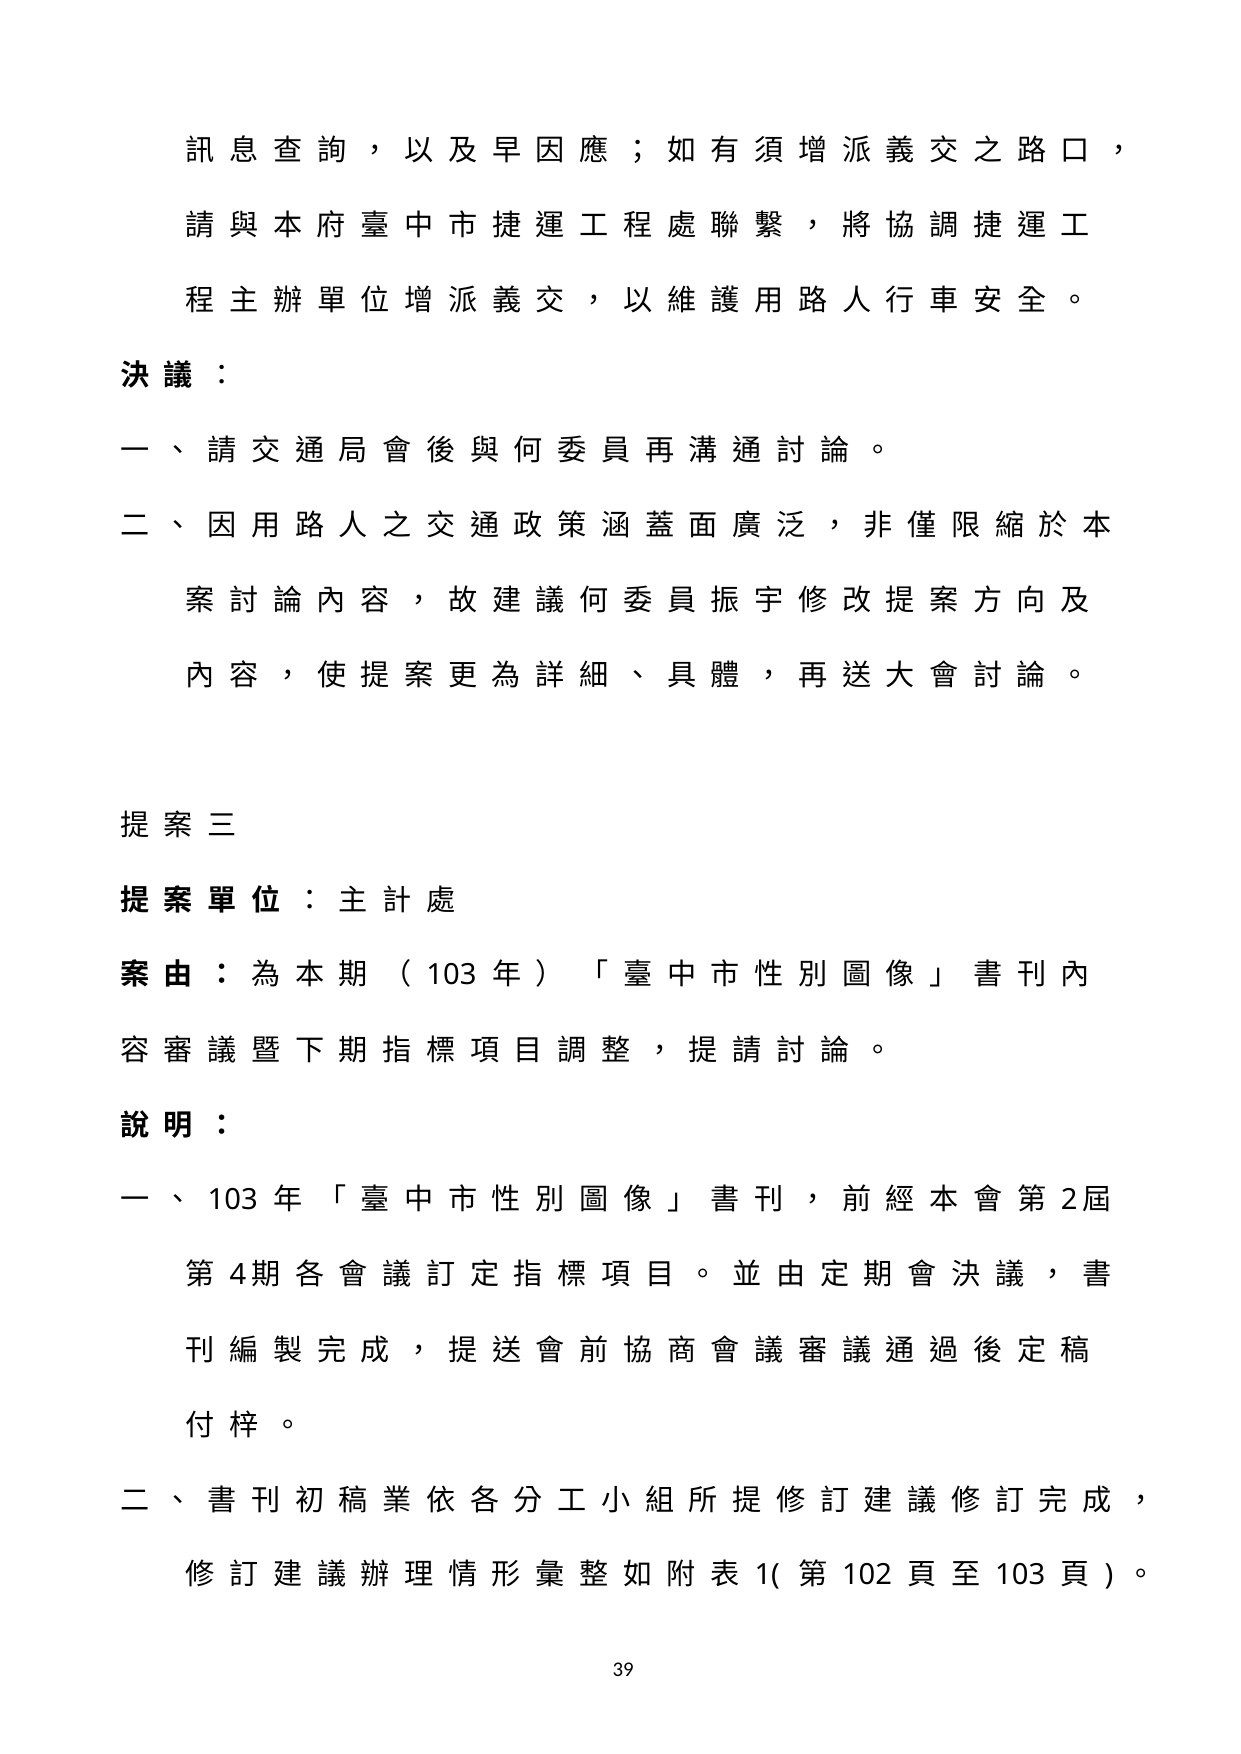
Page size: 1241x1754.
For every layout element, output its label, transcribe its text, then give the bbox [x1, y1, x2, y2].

text 提案單位：主計處 [120, 853, 1126, 928]
text 決議： [120, 328, 1126, 403]
text 案由：為本期（103年）「臺中市性別圖像」書刊內容審議暨下期指標項目調整，提請討論。 [120, 928, 1126, 1078]
text 一、請交通局會後與何委員再溝通討論。 [120, 403, 1126, 478]
text 一、103年「臺中市性別圖像」書刊，前經本會第2屆第4期各會議訂定指標項目。並由定期會決議，書刊編製完成，提送會前協商會議審議通過後定稿付梓。 [120, 1153, 1126, 1453]
list 相關改道資訊可至臺中市捷運工程處網頁公告訊息查詢，以及早因應；如有須增派義交之路口，請與本府臺中市捷運工程處聯繫，將協調捷運工程主辦單位增派義交，以維護用路人行車安全。 [120, 103, 1126, 328]
text 二、書刊初稿業依各分工小組所提修訂建議修訂完成，修訂建議辦理情形彙整如附表1(第102頁至103頁)。 [120, 1453, 1126, 1603]
text 提案三 [120, 778, 1126, 853]
text 說明： [120, 1078, 1126, 1153]
text 二、因用路人之交通政策涵蓋面廣泛，非僅限縮於本案討論內容，故建議何委員振宇修改提案方向及內容，使提案更為詳細、具體，再送大會討論。 [120, 478, 1126, 703]
